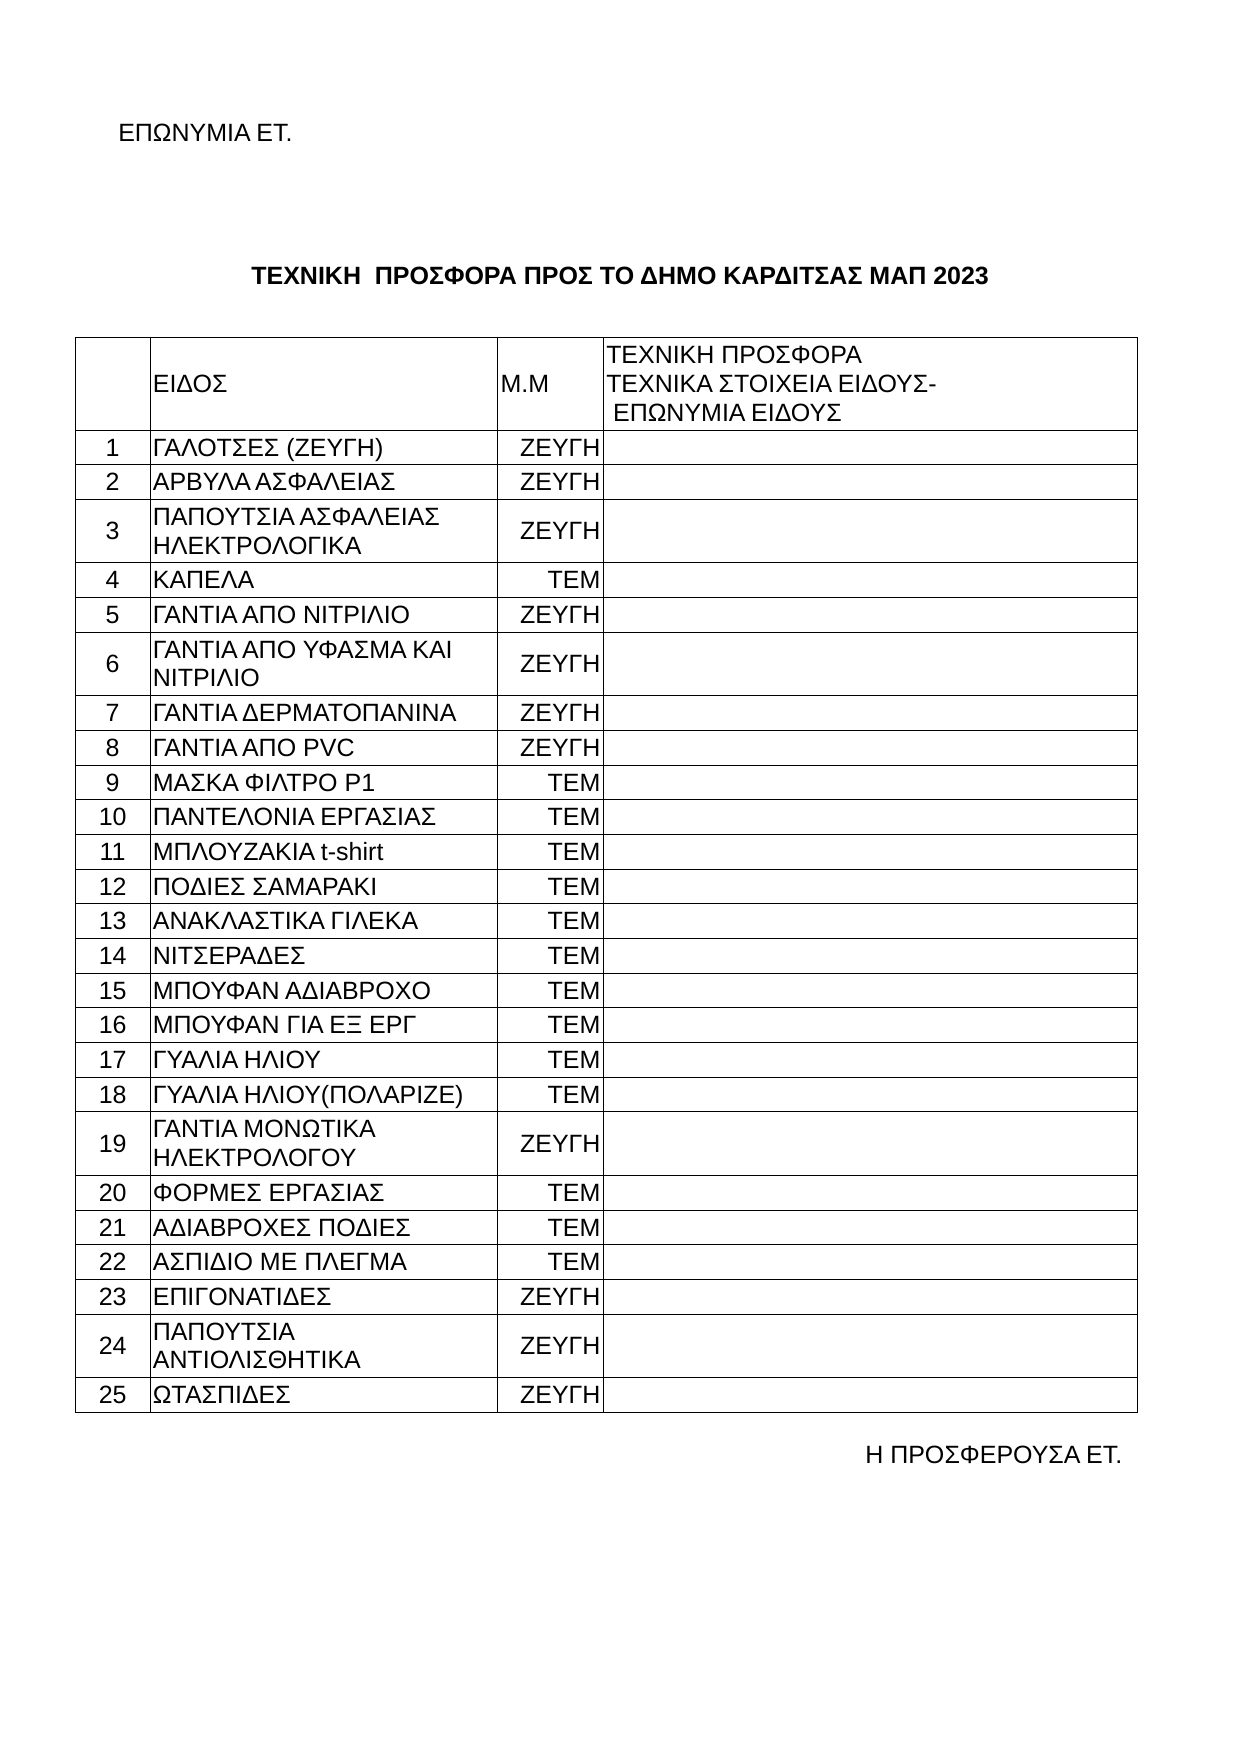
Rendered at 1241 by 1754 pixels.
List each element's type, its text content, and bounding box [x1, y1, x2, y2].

table_cell [604, 731, 1137, 764]
table_cell 18 [76, 1078, 150, 1111]
table_header ΤΕΧΝΙΚΗ ΠΡΟΣΦΟΡΑ ΤΕΧΝΙΚΑ ΣΤΟΙΧΕΙΑ ΕΙΔΟΥΣ- ΕΠΩΝΥΜΙΑ ΕΙΔΟΥΣ [604, 338, 1137, 429]
table_cell ΖΕΥΓΗ [498, 731, 603, 764]
text Η ΠΡΟΣΦΕΡΟΥΣΑ ΕΤ. [118, 1441, 1122, 1469]
table_cell ΓΑΝΤΙΑ ΑΠΟ PVC [151, 731, 497, 764]
table_cell ΖΕΥΓΗ [498, 696, 603, 730]
table_cell 11 [76, 835, 150, 868]
table_cell ΖΕΥΓΗ [498, 1378, 603, 1412]
table_cell 6 [76, 633, 150, 695]
table_cell 19 [76, 1112, 150, 1175]
table_cell [604, 1280, 1137, 1313]
table_header ΕΙΔΟΣ [151, 338, 497, 429]
table_cell [604, 1378, 1137, 1412]
table_cell ΤΕΜ [498, 800, 603, 834]
table_cell [604, 800, 1137, 834]
table_cell ΤΕΜ [498, 1211, 603, 1244]
table_cell ΤΕΜ [498, 1176, 603, 1209]
table_cell [604, 633, 1137, 695]
table_cell 9 [76, 766, 150, 799]
table_cell ΓΑΝΤΙΑ ΑΠΟ ΥΦΑΣΜΑ ΚΑΙ ΝΙΤΡΙΛΙΟ [151, 633, 497, 695]
table_cell 13 [76, 904, 150, 938]
table_cell 8 [76, 731, 150, 764]
table_cell [604, 696, 1137, 730]
table_cell 12 [76, 870, 150, 903]
table_cell ΖΕΥΓΗ [498, 1315, 603, 1377]
table_cell ΤΕΜ [498, 766, 603, 799]
table_cell ΓΑΛΟΤΣΕΣ (ΖΕΥΓΗ) [151, 431, 497, 464]
table_cell 7 [76, 696, 150, 730]
table_cell 21 [76, 1211, 150, 1244]
table_cell ΠΑΠΟΥΤΣΙΑ ΑΣΦΑΛΕΙΑΣ ΗΛΕΚΤΡΟΛΟΓΙΚΑ [151, 500, 497, 562]
table_cell 3 [76, 500, 150, 562]
table_cell 16 [76, 1008, 150, 1042]
table_cell ΓΑΝΤΙΑ ΔΕΡΜΑΤΟΠΑΝΙΝΑ [151, 696, 497, 730]
table_cell ΤΕΜ [498, 563, 603, 597]
table_header [76, 338, 150, 429]
table_cell [604, 1211, 1137, 1244]
table_cell ΜΠΟΥΦΑΝ ΑΔΙΑΒΡΟΧΟ [151, 974, 497, 1007]
table_cell [604, 1043, 1137, 1077]
table_cell ΤΕΜ [498, 974, 603, 1007]
table_cell ΤΕΜ [498, 835, 603, 868]
table_cell 25 [76, 1378, 150, 1412]
table_cell ΖΕΥΓΗ [498, 431, 603, 464]
table_cell [604, 974, 1137, 1007]
table_cell 23 [76, 1280, 150, 1313]
table_cell [604, 1245, 1137, 1279]
table_cell ΤΕΜ [498, 1043, 603, 1077]
table_cell ΖΕΥΓΗ [498, 1280, 603, 1313]
table_cell 20 [76, 1176, 150, 1209]
table_cell ΑΡΒΥΛΑ ΑΣΦΑΛΕΙΑΣ [151, 465, 497, 499]
table_cell [604, 939, 1137, 973]
table_cell [604, 1078, 1137, 1111]
table_cell ΓΑΝΤΙΑ ΑΠΟ ΝΙΤΡΙΛΙΟ [151, 598, 497, 632]
table_cell 22 [76, 1245, 150, 1279]
table_header Μ.Μ [498, 338, 603, 429]
table_cell [604, 766, 1137, 799]
table_cell ΖΕΥΓΗ [498, 465, 603, 499]
table_cell ΑΔΙΑΒΡΟΧΕΣ ΠΟΔΙΕΣ [151, 1211, 497, 1244]
table_cell ΤΕΜ [498, 1245, 603, 1279]
table_cell ΤΕΜ [498, 1078, 603, 1111]
table_cell ΖΕΥΓΗ [498, 633, 603, 695]
table_cell ΤΕΜ [498, 904, 603, 938]
table_cell [604, 1008, 1137, 1042]
table_cell ΤΕΜ [498, 1008, 603, 1042]
table_cell ΝΙΤΣΕΡΑΔΕΣ [151, 939, 497, 973]
table_cell 5 [76, 598, 150, 632]
table_cell ΖΕΥΓΗ [498, 500, 603, 562]
table_cell [604, 1176, 1137, 1209]
table_cell 1 [76, 431, 150, 464]
table_cell ΓΥΑΛΙΑ ΗΛΙΟΥ [151, 1043, 497, 1077]
table_cell [604, 431, 1137, 464]
table_cell 4 [76, 563, 150, 597]
table_cell [604, 465, 1137, 499]
table_cell ΤΕΜ [498, 939, 603, 973]
table_cell ΠΑΠΟΥΤΣΙΑ ΑΝΤΙΟΛΙΣΘΗΤΙΚΑ [151, 1315, 497, 1377]
table_cell ΕΠΙΓΟΝΑΤΙΔΕΣ [151, 1280, 497, 1313]
table_cell ΖΕΥΓΗ [498, 1112, 603, 1175]
table_cell ΑΣΠΙΔΙΟ ΜΕ ΠΛΕΓΜΑ [151, 1245, 497, 1279]
table_cell ΩΤΑΣΠΙΔΕΣ [151, 1378, 497, 1412]
table_cell ΜΠΛΟΥΖΑΚΙΑ t-shirt [151, 835, 497, 868]
table_cell ΑΝΑΚΛΑΣΤΙΚΑ ΓΙΛΕΚΑ [151, 904, 497, 938]
table_cell 2 [76, 465, 150, 499]
table_cell [604, 870, 1137, 903]
table_cell [604, 835, 1137, 868]
table_cell [604, 904, 1137, 938]
text ΤΕΧΝΙΚΗ ΠΡΟΣΦΟΡΑ ΠΡΟΣ ΤΟ ΔΗΜΟ ΚΑΡΔΙΤΣΑΣ ΜΑΠ 2023 [118, 261, 1122, 290]
table_cell ΚΑΠΕΛΑ [151, 563, 497, 597]
table_cell 15 [76, 974, 150, 1007]
table_cell 14 [76, 939, 150, 973]
table_cell 10 [76, 800, 150, 834]
list ΕΠΩΝΥΜΙΑ ΕΤ. [118, 118, 1122, 147]
table_cell [604, 598, 1137, 632]
table_cell ΜΑΣΚΑ ΦΙΛΤΡΟ Ρ1 [151, 766, 497, 799]
table_cell ΓΑΝΤΙΑ ΜΟΝΩΤΙΚΑ ΗΛΕΚΤΡΟΛΟΓΟΥ [151, 1112, 497, 1175]
table_cell 17 [76, 1043, 150, 1077]
table_cell 24 [76, 1315, 150, 1377]
table_cell [604, 1315, 1137, 1377]
table_cell ΓΥΑΛΙΑ ΗΛΙΟΥ(ΠΟΛΑΡΙΖΕ) [151, 1078, 497, 1111]
table_cell [604, 563, 1137, 597]
table_cell ΤΕΜ [498, 870, 603, 903]
table_cell [604, 500, 1137, 562]
table_cell ΠΑΝΤΕΛΟΝΙΑ ΕΡΓΑΣΙΑΣ [151, 800, 497, 834]
table_cell [604, 1112, 1137, 1175]
table_cell ΦΟΡΜΕΣ ΕΡΓΑΣΙΑΣ [151, 1176, 497, 1209]
table_cell ΠΟΔΙΕΣ ΣΑΜΑΡΑΚΙ [151, 870, 497, 903]
table_cell ΜΠΟΥΦΑΝ ΓΙΑ ΕΞ ΕΡΓ [151, 1008, 497, 1042]
table_cell ΖΕΥΓΗ [498, 598, 603, 632]
